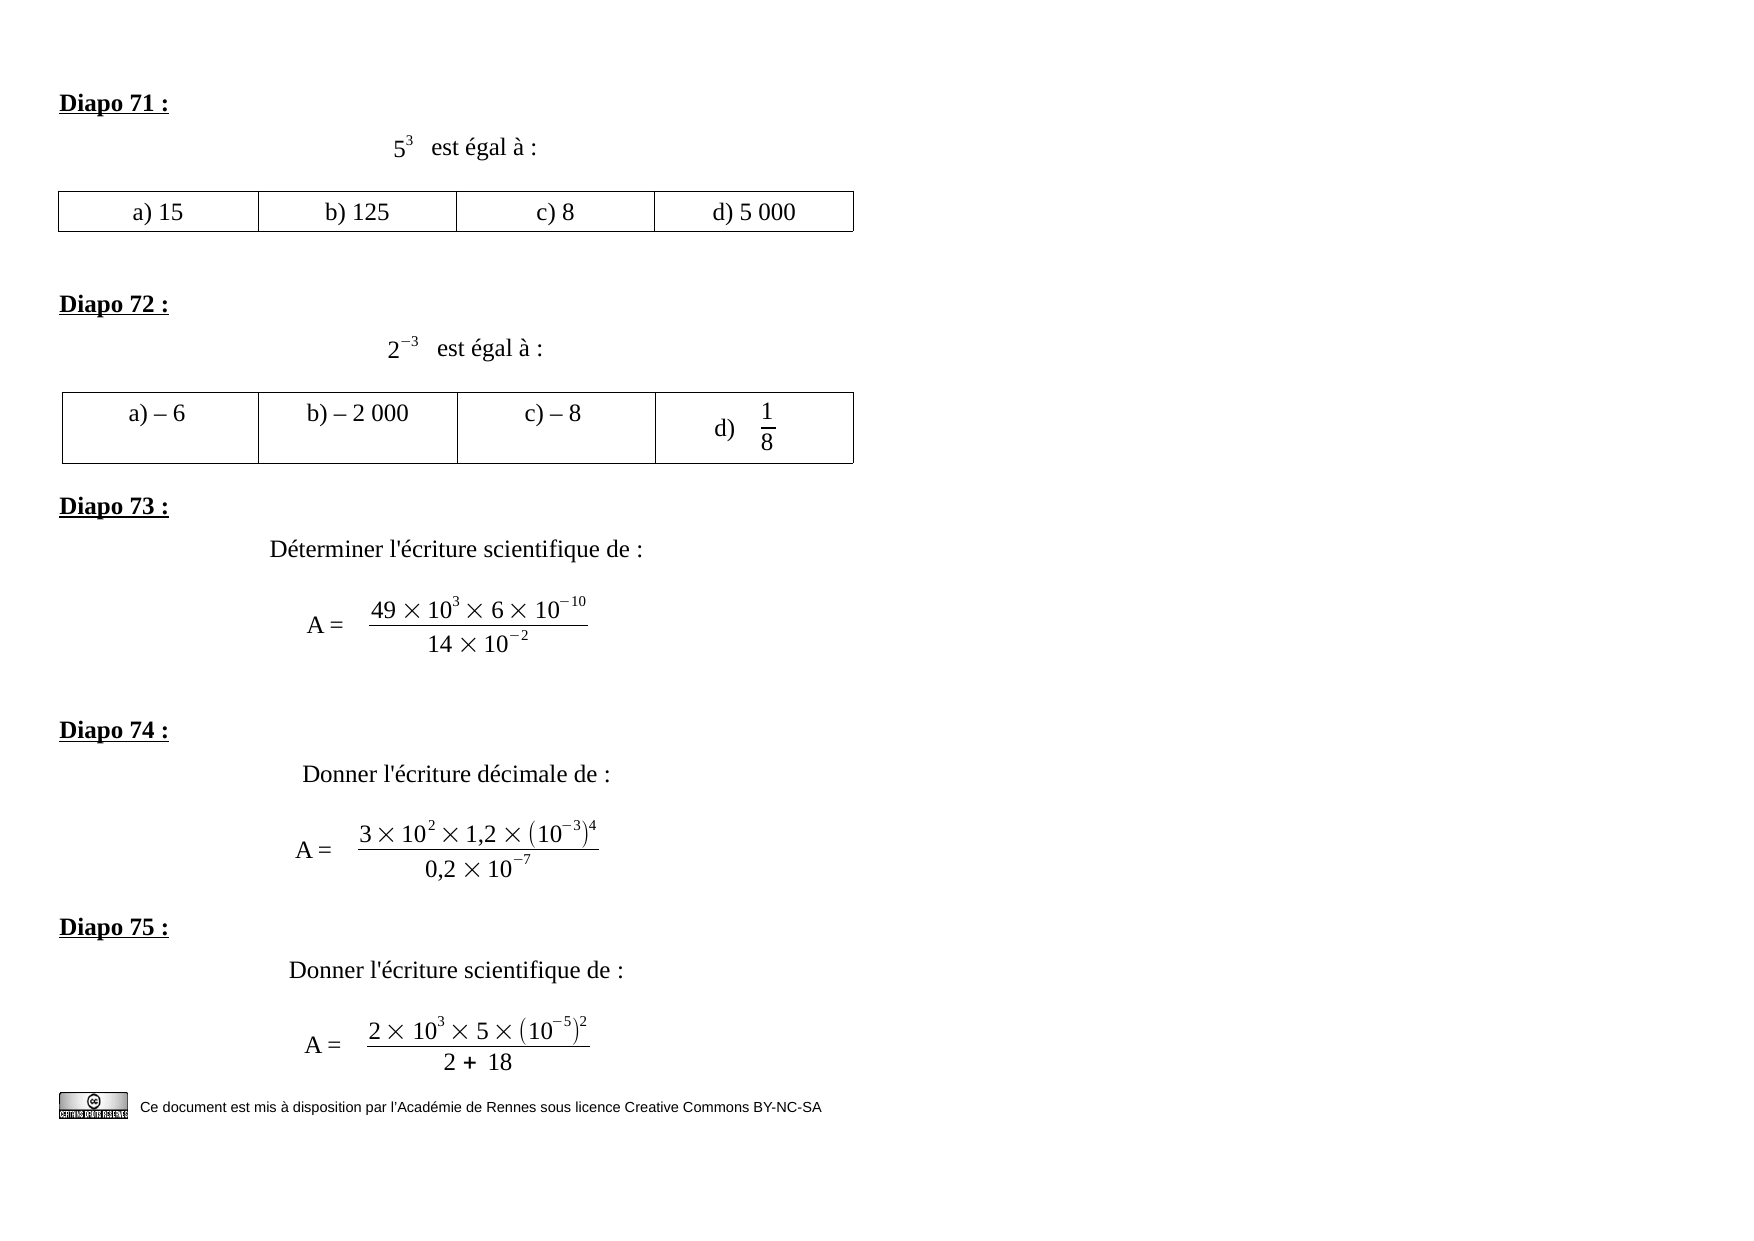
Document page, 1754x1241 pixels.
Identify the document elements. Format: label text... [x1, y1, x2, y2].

text Diapo 74 : [59, 716, 853, 744]
text Diapo 75 : [59, 912, 853, 941]
table_header a) 15 [59, 192, 258, 231]
text Diapo 71 : [59, 88, 853, 117]
text A = [59, 1013, 853, 1076]
table_header b) 125 [259, 192, 456, 231]
text A = [59, 816, 853, 883]
text est égal à : [59, 332, 853, 363]
text Donner l'écriture scientifique de : [59, 955, 853, 984]
text Donner l'écriture décimale de : [59, 759, 853, 787]
table_header b) – 2 000 [259, 393, 457, 462]
table_header a) – 6 [63, 393, 258, 462]
picture [59, 1092, 128, 1119]
text Diapo 72 : [59, 289, 853, 317]
table_header c) – 8 [458, 393, 655, 462]
text Déterminer l'écriture scientifique de : [59, 534, 853, 563]
table_header d) [656, 393, 853, 462]
table_header d) 5 000 [655, 192, 853, 231]
text A = [59, 592, 853, 658]
text est égal à : [59, 131, 853, 162]
table_header c) 8 [457, 192, 654, 231]
text Diapo 73 : [59, 491, 853, 520]
